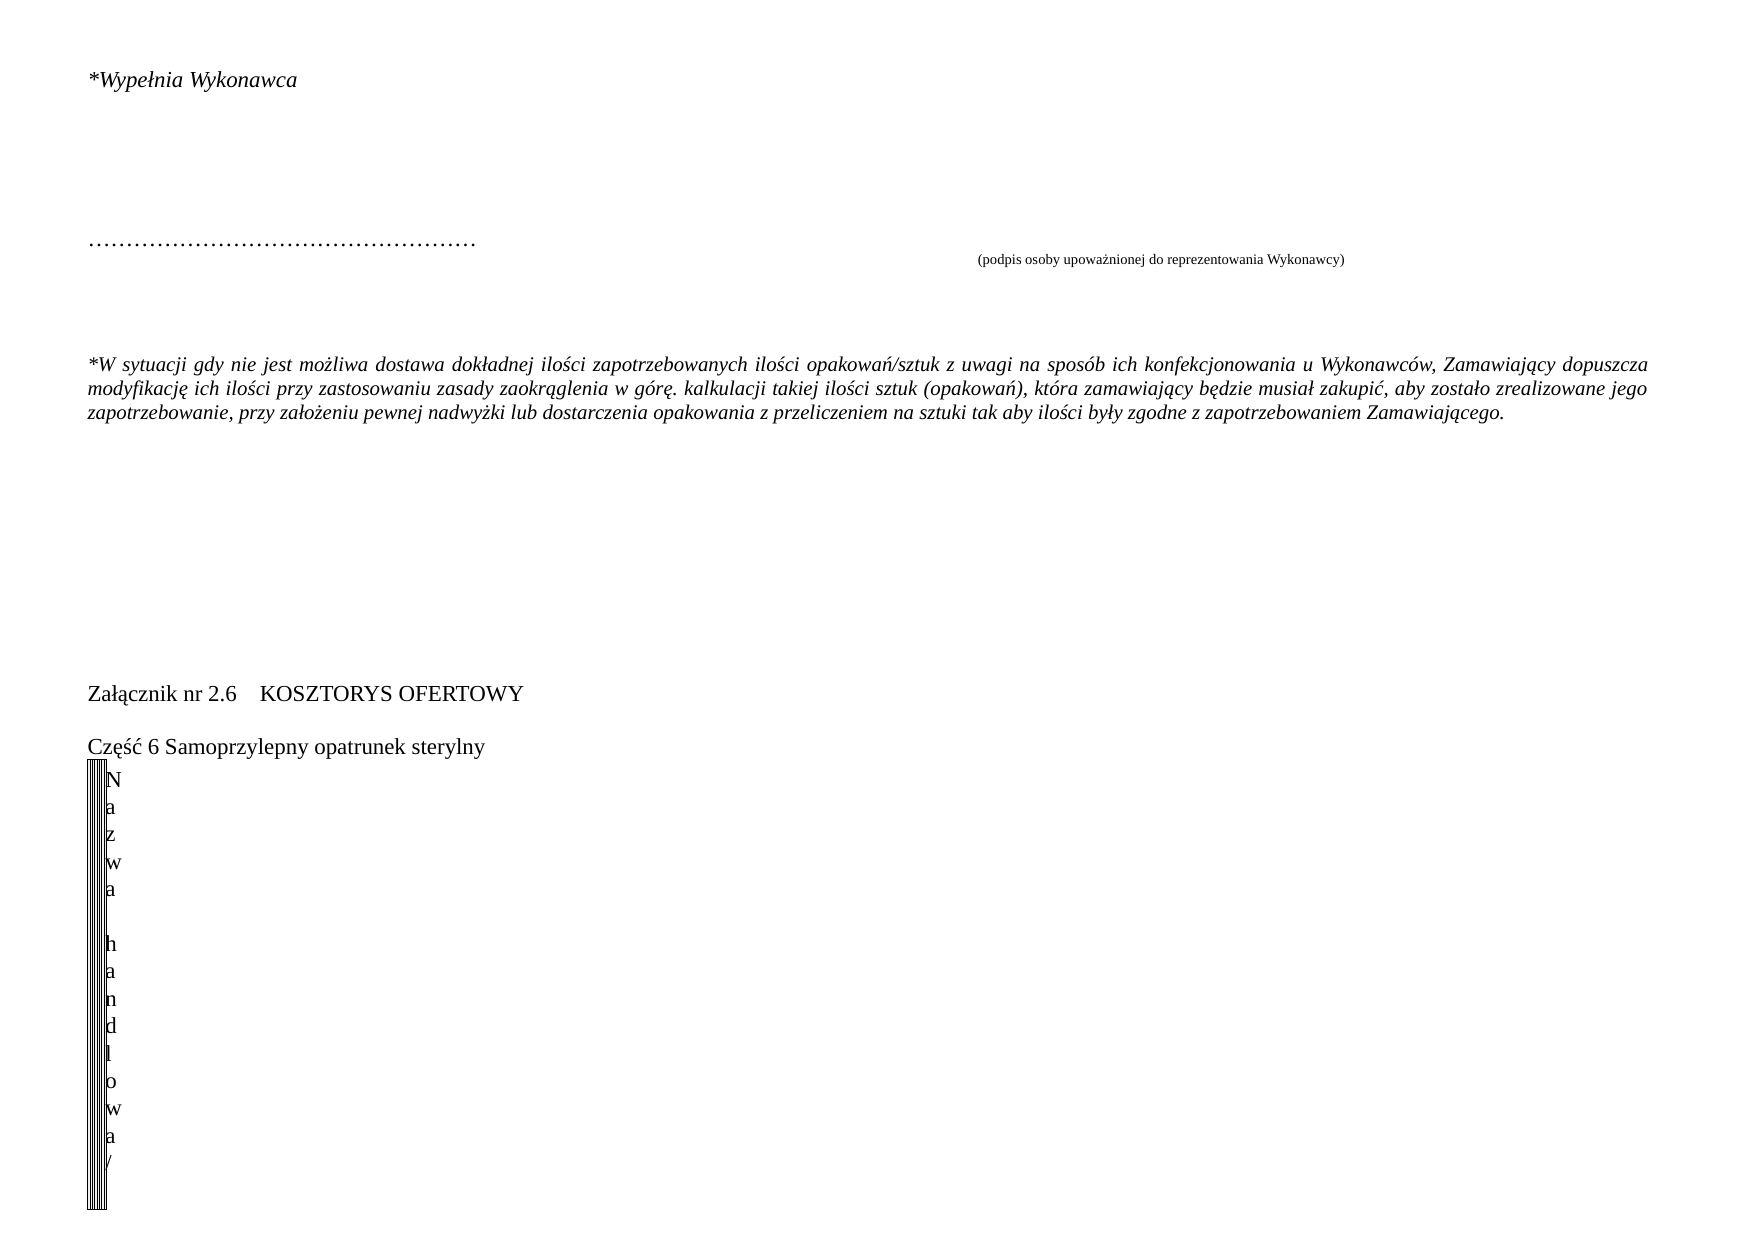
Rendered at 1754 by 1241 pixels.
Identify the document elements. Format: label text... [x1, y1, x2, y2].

text Część 6 Samoprzylepny opatrunek sterylny [87, 733, 1652, 759]
text Załącznik nr 2.6 KOSZTORYS OFERTOWY [87, 680, 1652, 707]
text …………………………………………… [87, 198, 1652, 251]
text *Wypełnia Wykonawca [87, 66, 1652, 93]
text *W sytuacji gdy nie jest możliwa dostawa dokładnej ilości zapotrzebowanych ilości opakowań/sztuk z uwagi na sposób ich konfekcjonowania u Wykonawców, Zamawiający dopuszcza modyfikację ich ilości przy zastosowaniu zasady zaokrąglenia w górę. kalkulacji takiej ilości sztuk (opakowań), która zamawiający będzie musiał zakupić, aby zostało zrealizowane jego zapotrzebowanie, przy założeniu pewnej nadwyżki lub dostarczenia opakowania z przeliczeniem na sztuki tak aby ilości były zgodne z zapotrzebowaniem Zamawiającego. [87, 352, 1652, 424]
text (podpis osoby upoważnionej do reprezentowania Wykonawcy) [87, 251, 1652, 268]
